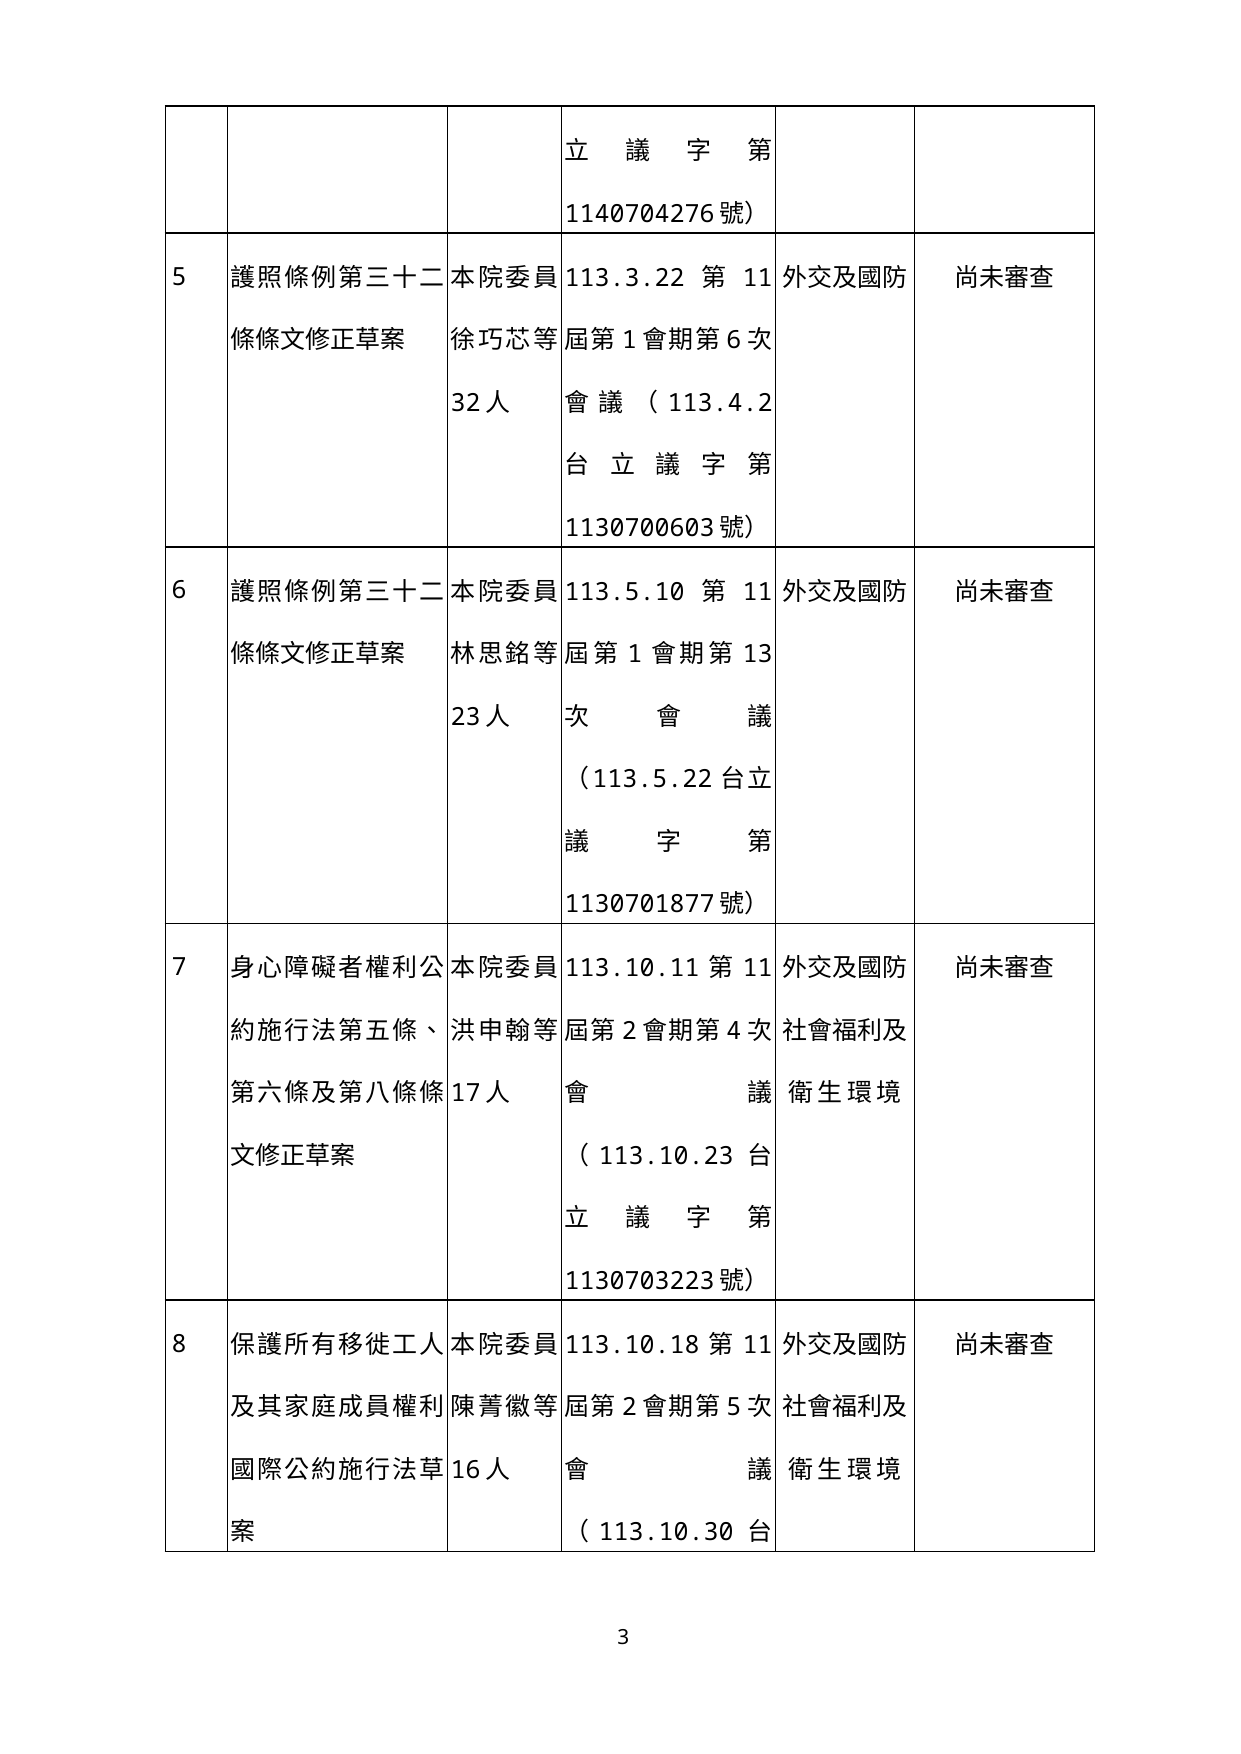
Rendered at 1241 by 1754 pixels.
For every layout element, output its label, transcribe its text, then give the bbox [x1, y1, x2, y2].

table_cell 外交及國防社會福利及衛生環境 [776, 924, 914, 1299]
table_cell [166, 1301, 227, 1551]
table_cell [228, 107, 447, 232]
table_cell 身心障礙者權利公約施行法第五條、第六條及第八條條文修正草案 [228, 924, 447, 1299]
table_cell [915, 107, 1094, 232]
table_cell 外交及國防 [776, 234, 914, 546]
table_cell 尚未審查 [915, 234, 1094, 546]
table_cell 尚未審查 [915, 1301, 1094, 1551]
table_cell 本院委員陳菁徽等16人 [448, 1301, 561, 1551]
table_cell 本院委員林思銘等23人 [448, 548, 561, 923]
table_cell 本院委員洪申翰等17人 [448, 924, 561, 1299]
table_cell 尚未審查 [915, 548, 1094, 923]
table_cell 113.10.18第11屆第2會期第5次會議（113.10.30台 [562, 1301, 775, 1551]
table_cell 尚未審查 [915, 924, 1094, 1299]
table_cell [776, 107, 914, 232]
table_cell 保護所有移徙工人及其家庭成員權利國際公約施行法草案 [228, 1301, 447, 1551]
table_cell 113.3.22第11屆第1會期第6次會議（113.4.2台立議字第1130700603號） [562, 234, 775, 546]
table_cell [166, 234, 227, 546]
table_cell [166, 107, 227, 232]
table_cell 外交及國防 [776, 548, 914, 923]
table_cell 立議字第1140704276號） [562, 107, 775, 232]
table_cell 113.5.10第11屆第1會期第13次會議（113.5.22台立議字第1130701877號） [562, 548, 775, 923]
table_cell 護照條例第三十二條條文修正草案 [228, 234, 447, 546]
table_cell 本院委員徐巧芯等32人 [448, 234, 561, 546]
table_cell 113.10.11第11屆第2會期第4次會議（113.10.23台立議字第1130703223號） [562, 924, 775, 1299]
table_cell [448, 107, 561, 232]
table_cell [166, 548, 227, 923]
table_cell 護照條例第三十二條條文修正草案 [228, 548, 447, 923]
table_cell 外交及國防社會福利及衛生環境 [776, 1301, 914, 1551]
table_cell [166, 924, 227, 1299]
